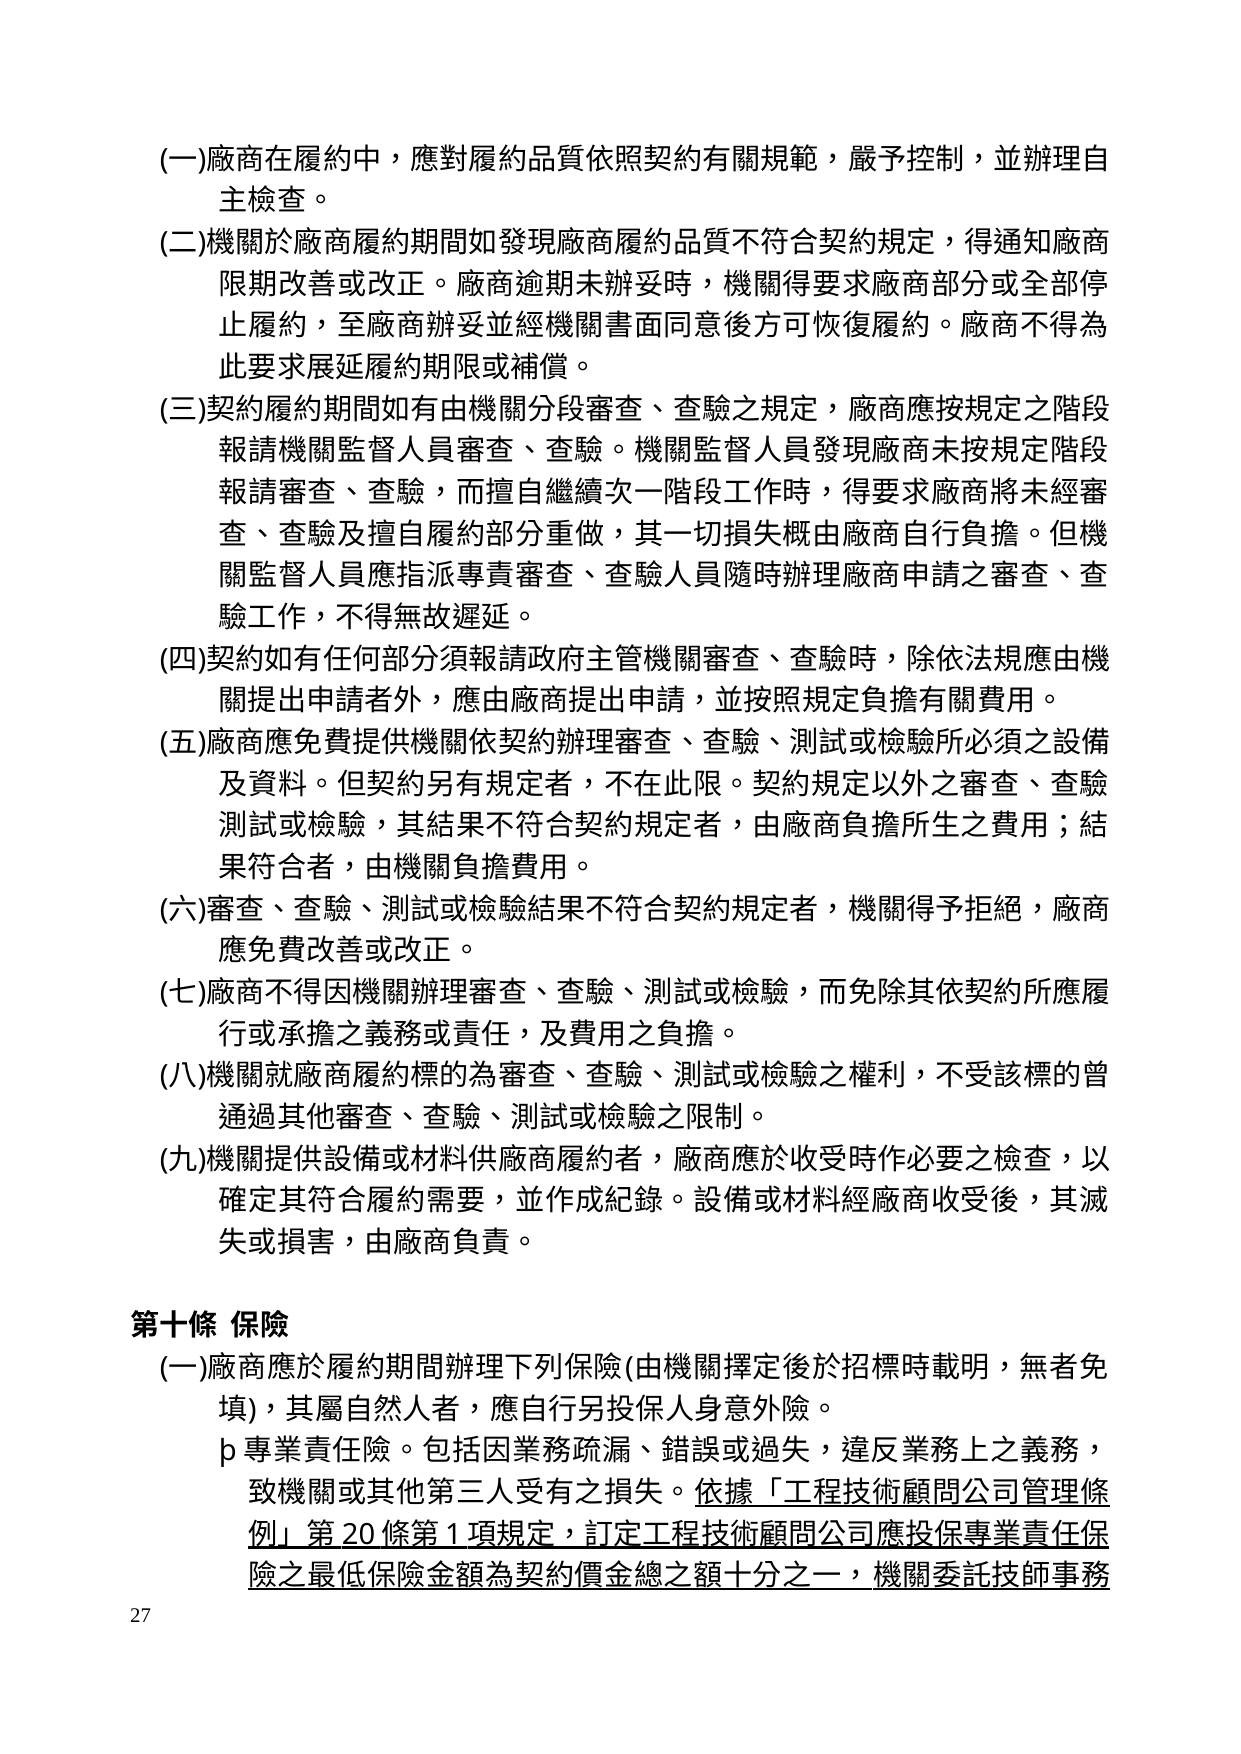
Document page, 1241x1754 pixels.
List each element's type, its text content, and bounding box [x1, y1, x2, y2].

text þ專業責任險。包括因業務疏漏、錯誤或過失，違反業務上之義務，致機關或其他第三人受有之損失。依據「工程技術顧問公司管理條例」第20條第1項規定，訂定工程技術顧問公司應投保專業責任保險之最低保險金額為契約價金總之額十分之一，機關委託技師事務 [218, 1427, 1110, 1594]
text 第十條 保險 [130, 1302, 1110, 1344]
text (二)機關於廠商履約期間如發現廠商履約品質不符合契約規定，得通知廠商限期改善或改正。廠商逾期未辦妥時，機關得要求廠商部分或全部停止履約，至廠商辦妥並經機關書面同意後方可恢復履約。廠商不得為此要求展延履約期限或補償。 [159, 219, 1110, 386]
text (七)廠商不得因機關辦理審查、查驗、測試或檢驗，而免除其依契約所應履行或承擔之義務或責任，及費用之負擔。 [159, 969, 1110, 1052]
text (九)機關提供設備或材料供廠商履約者，廠商應於收受時作必要之檢查，以確定其符合履約需要，並作成紀錄。設備或材料經廠商收受後，其滅失或損害，由廠商負責。 [159, 1136, 1110, 1261]
text (六)審查、查驗、測試或檢驗結果不符合契約規定者，機關得予拒絕，廠商應免費改善或改正。 [159, 886, 1110, 969]
text (八)機關就廠商履約標的為審查、查驗、測試或檢驗之權利，不受該標的曾通過其他審查、查驗、測試或檢驗之限制。 [159, 1052, 1110, 1136]
text (四)契約如有任何部分須報請政府主管機關審查、查驗時，除依法規應由機關提出申請者外，應由廠商提出申請，並按照規定負擔有關費用。 [159, 636, 1110, 719]
text (一)廠商在履約中，應對履約品質依照契約有關規範，嚴予控制，並辦理自主檢查。 [159, 136, 1110, 219]
text (三)契約履約期間如有由機關分段審查、查驗之規定，廠商應按規定之階段報請機關監督人員審查、查驗。機關監督人員發現廠商未按規定階段報請審查、查驗，而擅自繼續次一階段工作時，得要求廠商將未經審查、查驗及擅自履約部分重做，其一切損失概由廠商自行負擔。但機關監督人員應指派專責審查、查驗人員隨時辦理廠商申請之審查、查驗工作，不得無故遲延。 [159, 386, 1110, 636]
text (一)廠商應於履約期間辦理下列保險(由機關擇定後於招標時載明，無者免填)，其屬自然人者，應自行另投保人身意外險。 [159, 1344, 1110, 1427]
text (五)廠商應免費提供機關依契約辦理審查、查驗、測試或檢驗所必須之設備及資料。但契約另有規定者，不在此限。契約規定以外之審查、查驗、測試或檢驗，其結果不符合契約規定者，由廠商負擔所生之費用；結果符合者，由機關負擔費用。 [159, 719, 1110, 886]
